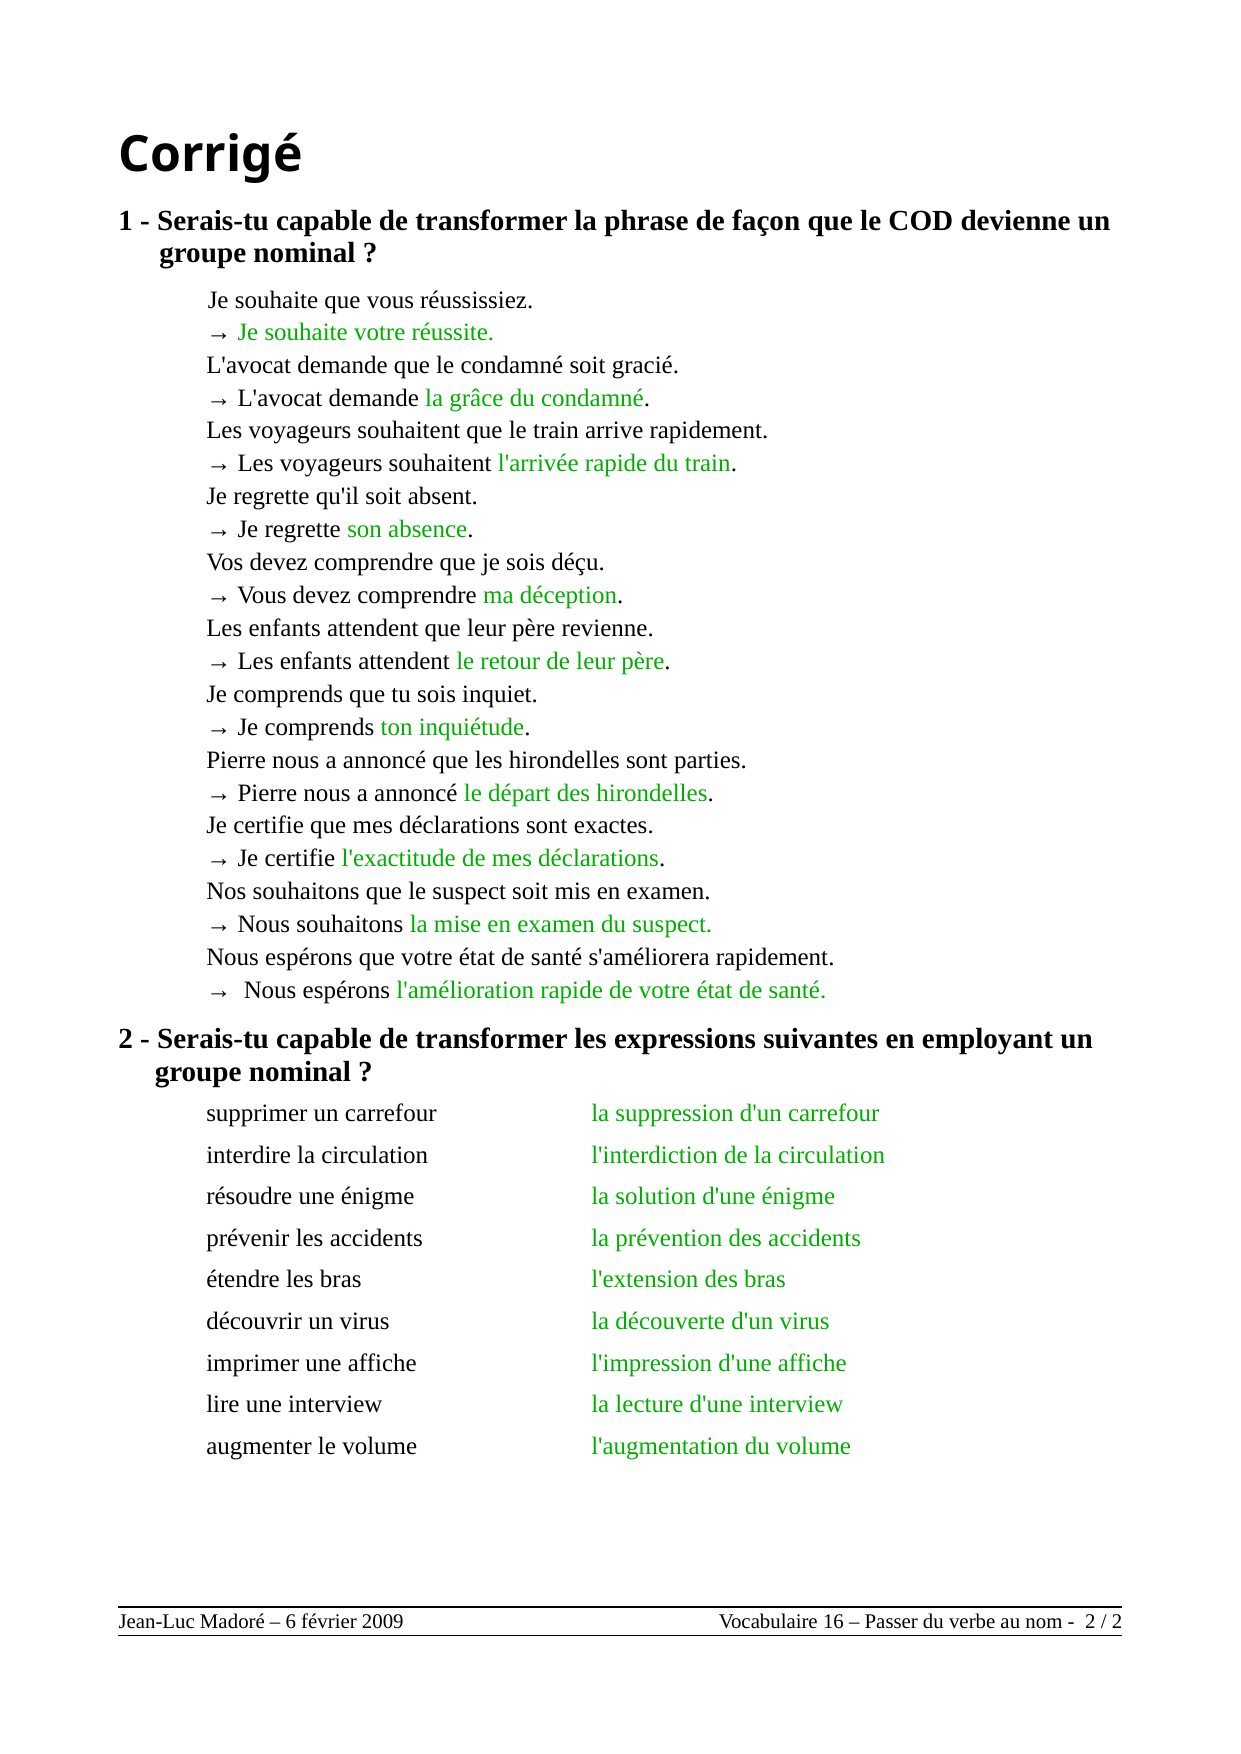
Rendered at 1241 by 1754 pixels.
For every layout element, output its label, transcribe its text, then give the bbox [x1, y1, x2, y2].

text → Je certifie l'exactitude de mes déclarations. [206, 841, 1119, 873]
text Vos devez comprendre que je sois déçu. [206, 544, 1119, 577]
text Je regrette qu'il soit absent. [206, 478, 1119, 511]
text 2 - Serais-tu capable de transformer les expressions suivantes en employant un groupe nominal ? [118, 1023, 1122, 1087]
text Nous espérons que votre état de santé s'améliorera rapidement. [206, 939, 1119, 972]
text Je comprends que tu sois inquiet. [206, 676, 1119, 709]
text → Je regrette son absence. [206, 511, 1119, 544]
text étendre les bras l'extension des bras [206, 1266, 1119, 1293]
text Les voyageurs souhaitent que le train arrive rapidement. [206, 413, 1119, 446]
text Nos souhaitons que le suspect soit mis en examen. [206, 873, 1119, 906]
text → Vous devez comprendre ma déception. [206, 577, 1119, 610]
text augmenter le volume l'augmentation du volume [206, 1432, 1119, 1459]
text → Nous souhaitons la mise en examen du suspect. [206, 906, 1119, 939]
text lire une interview la lecture d'une interview [206, 1390, 1119, 1418]
text → L'avocat demande la grâce du condamné. [206, 380, 1119, 413]
text → Je souhaite votre réussite. [206, 314, 1119, 347]
text interdire la circulation l'interdiction de la circulation [206, 1141, 1119, 1168]
text L'avocat demande que le condamné soit gracié. [206, 347, 1119, 380]
text → Je comprends ton inquiétude. [206, 709, 1119, 742]
text supprimer un carrefour la suppression d'un carrefour [206, 1099, 1119, 1127]
text → Pierre nous a annoncé le départ des hirondelles. [206, 775, 1119, 808]
text → Les enfants attendent le retour de leur père. [206, 643, 1119, 676]
text Corrigé [118, 118, 1122, 186]
text découvrir un virus la découverte d'un virus [206, 1307, 1119, 1335]
text prévenir les accidents la prévention des accidents [206, 1224, 1119, 1252]
text Pierre nous a annoncé que les hirondelles sont parties. [206, 742, 1119, 775]
text Je certifie que mes déclarations sont exactes. [206, 808, 1119, 841]
text Les enfants attendent que leur père revienne. [206, 610, 1119, 643]
text résoudre une énigme la solution d'une énigme [206, 1182, 1119, 1210]
text 1 - Serais-tu capable de transformer la phrase de façon que le COD devienne un groupe nominal ? [118, 204, 1122, 268]
text → Les voyageurs souhaitent l'arrivée rapide du train. [206, 446, 1119, 478]
text → Nous espérons l'amélioration rapide de votre état de santé. [206, 972, 1119, 1005]
text Je souhaite que vous réussissiez. [206, 286, 1122, 314]
text imprimer une affiche l'impression d'une affiche [206, 1349, 1119, 1376]
